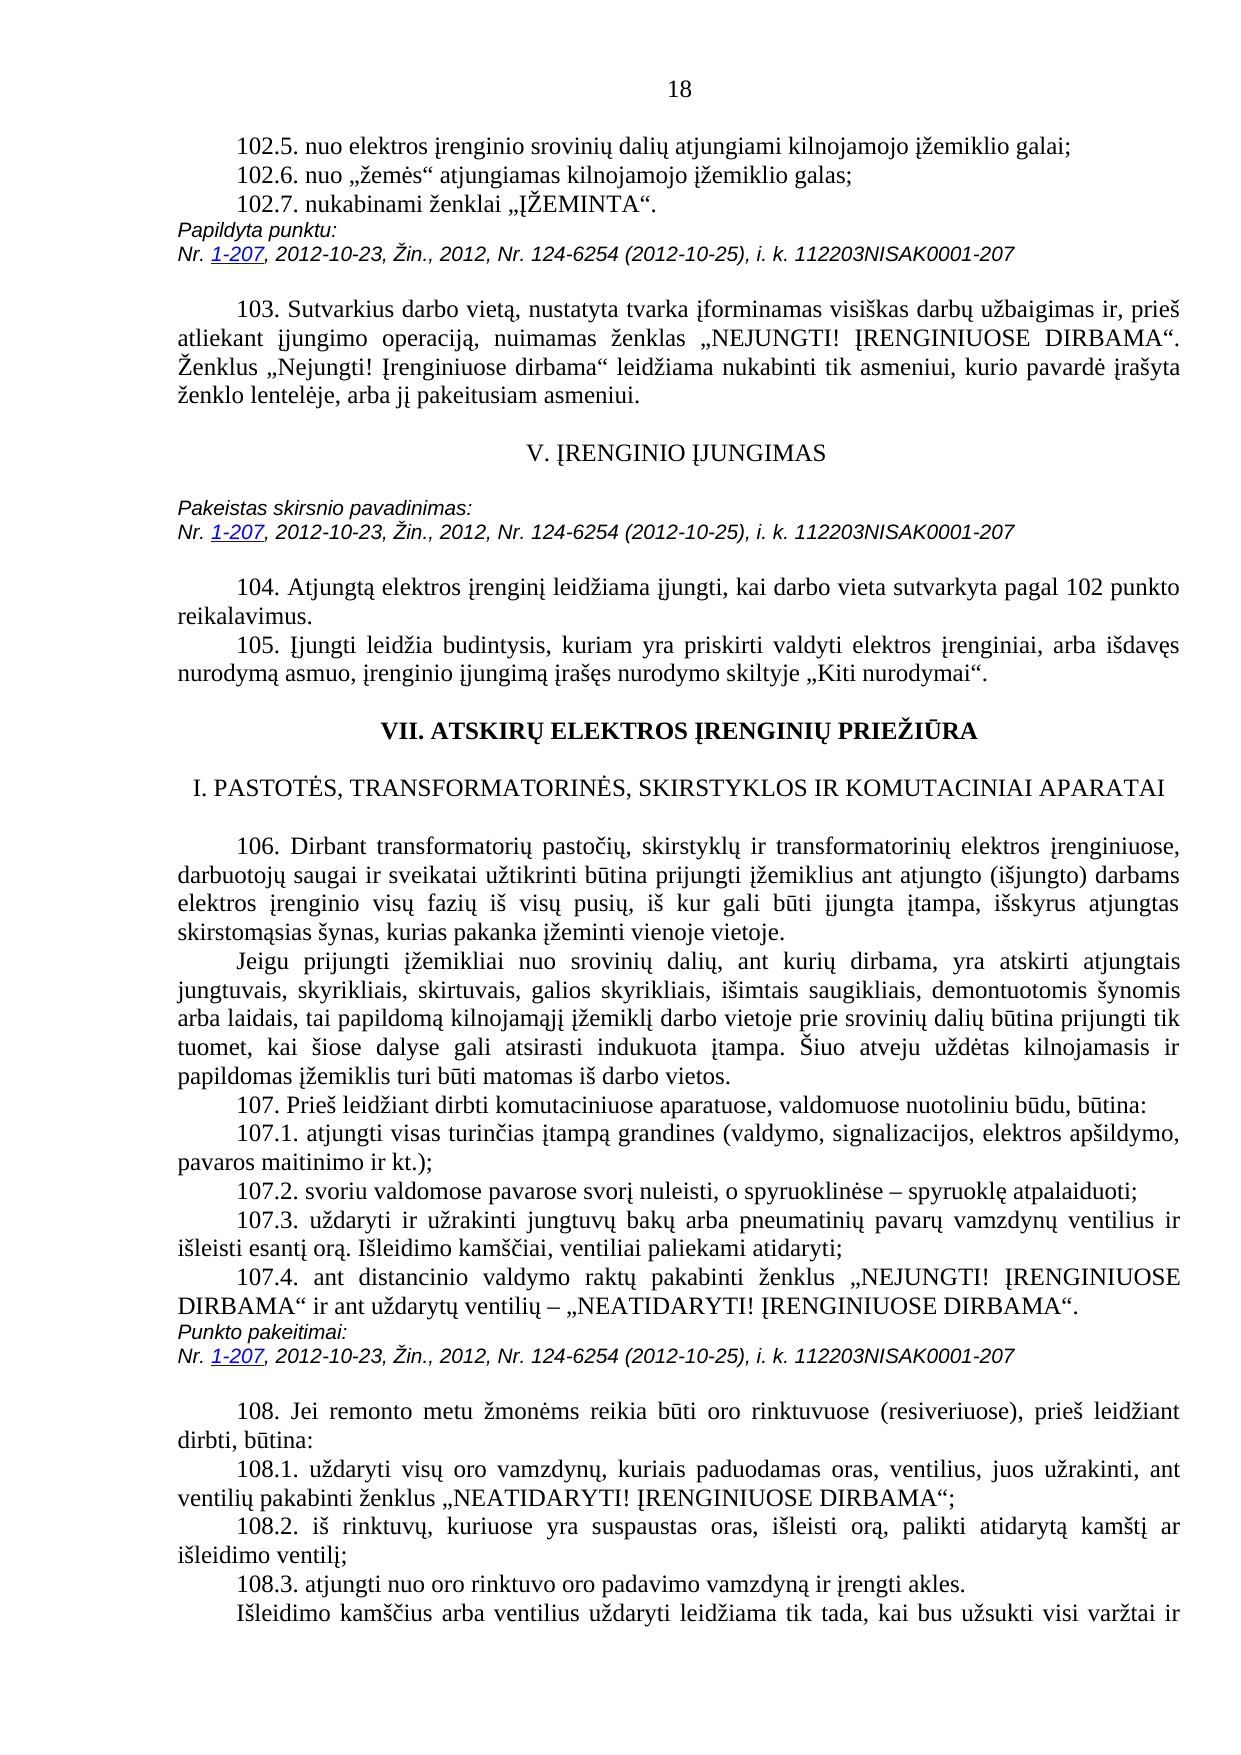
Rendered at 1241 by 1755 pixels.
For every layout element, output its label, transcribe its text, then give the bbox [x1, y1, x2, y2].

text Nr. 1-207, 2012-10-23, Žin., 2012, Nr. 124-6254 (2012-10-25), i. k. 112203NISAK0001-207 [177, 1344, 1181, 1368]
text 104. Atjungtą elektros įrenginį leidžiama įjungti, kai darbo vieta sutvarkyta pagal 102 punkto reikalavimus. [177, 572, 1181, 630]
text 102.6. nuo „žemės“ atjungiamas kilnojamojo įžemiklio galas; [177, 160, 1181, 189]
text 108.1. uždaryti visų oro vamzdynų, kuriais paduodamas oras, ventilius, juos užrakinti, ant ventilių pakabinti ženklus „NEATIDARYTI! ĮRENGINIUOSE DIRBAMA“; [177, 1454, 1181, 1511]
text Jeigu prijungti įžemikliai nuo srovinių dalių, ant kurių dirbama, yra atskirti atjungtais jungtuvais, skyrikliais, skirtuvais, galios skyrikliais, išimtais saugikliais, demontuotomis šynomis arba laidais, tai papildomą kilnojamąjį įžemiklį darbo vietoje prie srovinių dalių būtina prijungti tik tuomet, kai šiose dalyse gali atsirasti indukuota įtampa. Šiuo atveju uždėtas kilnojamasis ir papildomas įžemiklis turi būti matomas iš darbo vietos. [177, 946, 1181, 1090]
text 108. Jei remonto metu žmonėms reikia būti oro rinktuvuose (resiveriuose), prieš leidžiant dirbti, būtina: [177, 1396, 1181, 1454]
text 107.3. uždaryti ir užrakinti jungtuvų bakų arba pneumatinių pavarų vamzdynų ventilius ir išleisti esantį orą. Išleidimo kamščiai, ventiliai paliekami atidaryti; [177, 1205, 1181, 1262]
text 108.3. atjungti nuo oro rinktuvo oro padavimo vamzdyną ir įrengti akles. [177, 1569, 1181, 1598]
text 103. Sutvarkius darbo vietą, nustatyta tvarka įforminamas visiškas darbų užbaigimas ir, prieš atliekant įjungimo operaciją, nuimamas ženklas „NEJUNGTI! ĮRENGINIUOSE DIRBAMA“. Ženklus „Nejungti! Įrenginiuose dirbama“ leidžiama nukabinti tik asmeniui, kurio pavardė įrašyta ženklo lentelėje, arba jį pakeitusiam asmeniui. [177, 294, 1181, 409]
text 102.7. nukabinami ženklai „ĮŽEMINTA“. [177, 189, 1181, 218]
text I. PASTOTĖS, TRANSFORMATORINĖS, SKIRSTYKLOS IR KOMUTACINIAI APARATAI [177, 773, 1181, 802]
text 102.5. nuo elektros įrenginio srovinių dalių atjungiami kilnojamojo įžemiklio galai; [177, 131, 1181, 160]
text V. ĮRENGINIO ĮJUNGIMAS [177, 438, 1181, 467]
text Išleidimo kamščius arba ventilius uždaryti leidžiama tik tada, kai bus užsukti visi varžtai ir [177, 1598, 1181, 1626]
text 108.2. iš rinktuvų, kuriuose yra suspaustas oras, išleisti orą, palikti atidarytą kamštį ar išleidimo ventilį; [177, 1511, 1181, 1569]
text Pakeistas skirsnio pavadinimas: [177, 496, 1181, 519]
text 107.1. atjungti visas turinčias įtampą grandines (valdymo, signalizacijos, elektros apšildymo, pavaros maitinimo ir kt.); [177, 1118, 1181, 1176]
text Nr. 1-207, 2012-10-23, Žin., 2012, Nr. 124-6254 (2012-10-25), i. k. 112203NISAK0001-207 [177, 519, 1181, 543]
text 107.2. svoriu valdomose pavarose svorį nuleisti, o spyruoklinėse – spyruoklę atpalaiduoti; [177, 1176, 1181, 1205]
text 107. Prieš leidžiant dirbti komutaciniuose aparatuose, valdomuose nuotoliniu būdu, būtina: [177, 1090, 1181, 1118]
text 106. Dirbant transformatorių pastočių, skirstyklų ir transformatorinių elektros įrenginiuose, darbuotojų saugai ir sveikatai užtikrinti būtina prijungti įžemiklius ant atjungto (išjungto) darbams elektros įrenginio visų fazių iš visų pusių, iš kur gali būti įjungta įtampa, išskyrus atjungtas skirstomąsias šynas, kurias pakanka įžeminti vienoje vietoje. [177, 831, 1181, 946]
text Punkto pakeitimai: [177, 1320, 1181, 1344]
text 107.4. ant distancinio valdymo raktų pakabinti ženklus „NEJUNGTI! ĮRENGINIUOSE DIRBAMA“ ir ant uždarytų ventilių – „NEATIDARYTI! ĮRENGINIUOSE DIRBAMA“. [177, 1262, 1181, 1320]
text VII. ATSKIRŲ ELEKTROS ĮRENGINIŲ PRIEŽIŪRA [177, 716, 1181, 745]
text Papildyta punktu: [177, 218, 1181, 242]
text Nr. 1-207, 2012-10-23, Žin., 2012, Nr. 124-6254 (2012-10-25), i. k. 112203NISAK0001-207 [177, 242, 1181, 266]
text 105. Įjungti leidžia budintysis, kuriam yra priskirti valdyti elektros įrenginiai, arba išdavęs nurodymą asmuo, įrenginio įjungimą įrašęs nurodymo skiltyje „Kiti nurodymai“. [177, 630, 1181, 687]
